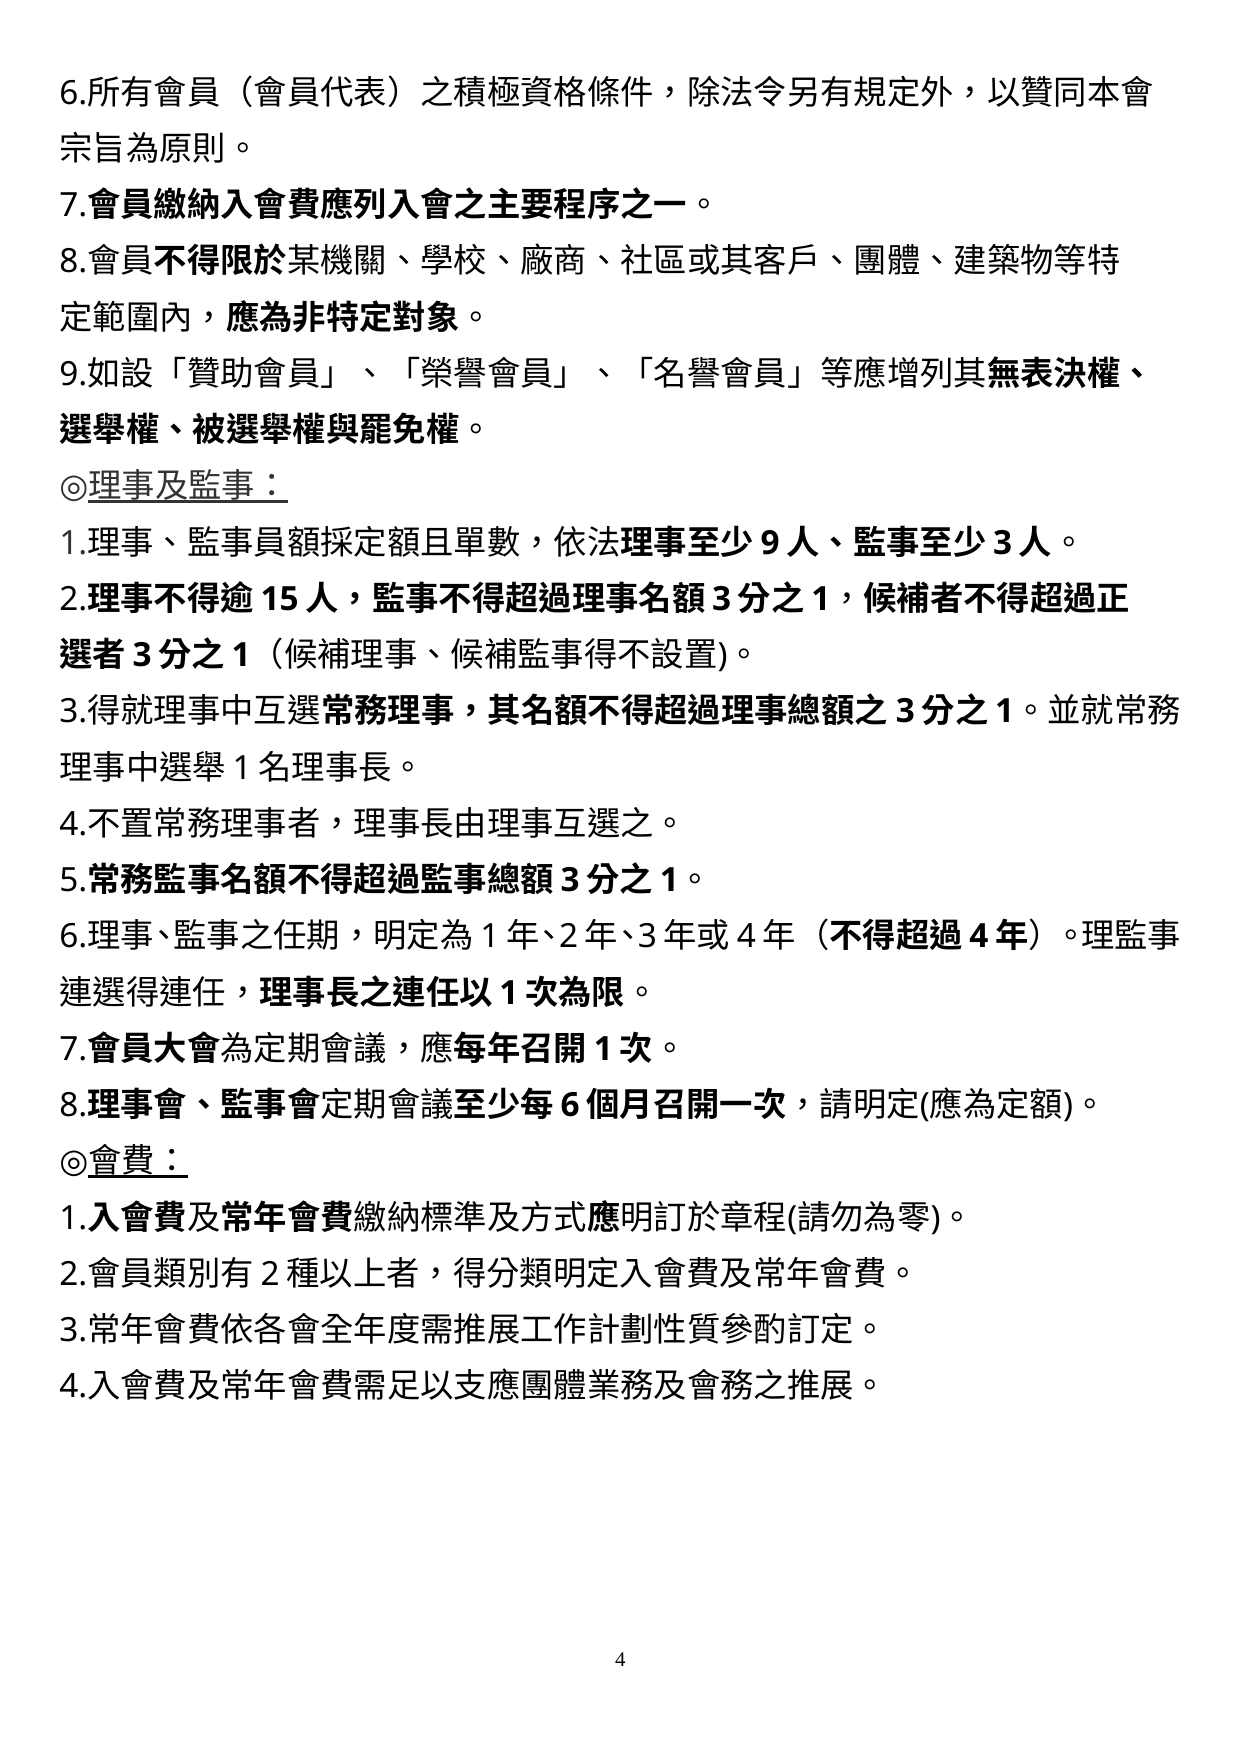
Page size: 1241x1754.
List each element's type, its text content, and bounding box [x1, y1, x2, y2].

text 8.理事會、監事會定期會議至少每6個月召開一次，請明定(應為定額)。 [59, 1072, 1181, 1128]
text ◎會費： [59, 1128, 1181, 1184]
text 7.會員繳納入會費應列入會之主要程序之一。 [59, 172, 1181, 228]
text 4.不置常務理事者，理事長由理事互選之。 [59, 790, 1181, 847]
text 7.會員大會為定期會議，應每年召開1次。 [59, 1015, 1181, 1072]
text 2.理事不得逾15人，監事不得超過理事名額3分之1，候補者不得超過正 [59, 565, 1181, 622]
text ◎理事及監事： [59, 453, 1181, 509]
text 4.入會費及常年會費需足以支應團體業務及會務之推展。 [59, 1353, 1181, 1409]
text 6.所有會員（會員代表）之積極資格條件，除法令另有規定外，以贊同本會 [59, 59, 1181, 115]
text 9.如設「贊助會員」、「榮譽會員」、「名譽會員」等應增列其無表決權、 [59, 340, 1181, 397]
text 5.常務監事名額不得超過監事總額3分之1。 [59, 847, 1181, 903]
text 1.理事、監事員額採定額且單數，依法理事至少9人、監事至少3人。 [59, 509, 1181, 565]
text 2.會員類別有2種以上者，得分類明定入會費及常年會費。 [59, 1240, 1181, 1297]
text 8.會員不得限於某機關、學校、廠商、社區或其客戶、團體、建築物等特 [59, 228, 1181, 284]
text 6.理事、監事之任期，明定為1年、2年、3年或4年（不得超過4年）。理監事連選得連任，理事長之連任以1次為限。 [59, 903, 1181, 1015]
text 選者3分之1（候補理事、候補監事得不設置)。 [59, 622, 1181, 678]
text 1.入會費及常年會費繳納標準及方式應明訂於章程(請勿為零)。 [59, 1184, 1181, 1240]
text 選舉權、被選舉權與罷免權。 [59, 397, 1181, 453]
text 3.得就理事中互選常務理事，其名額不得超過理事總額之3分之1。並就常務理事中選舉1名理事長。 [59, 678, 1181, 790]
text 3.常年會費依各會全年度需推展工作計劃性質參酌訂定。 [59, 1297, 1181, 1353]
text 宗旨為原則。 [59, 115, 1181, 172]
text 定範圍內，應為非特定對象。 [59, 284, 1181, 340]
